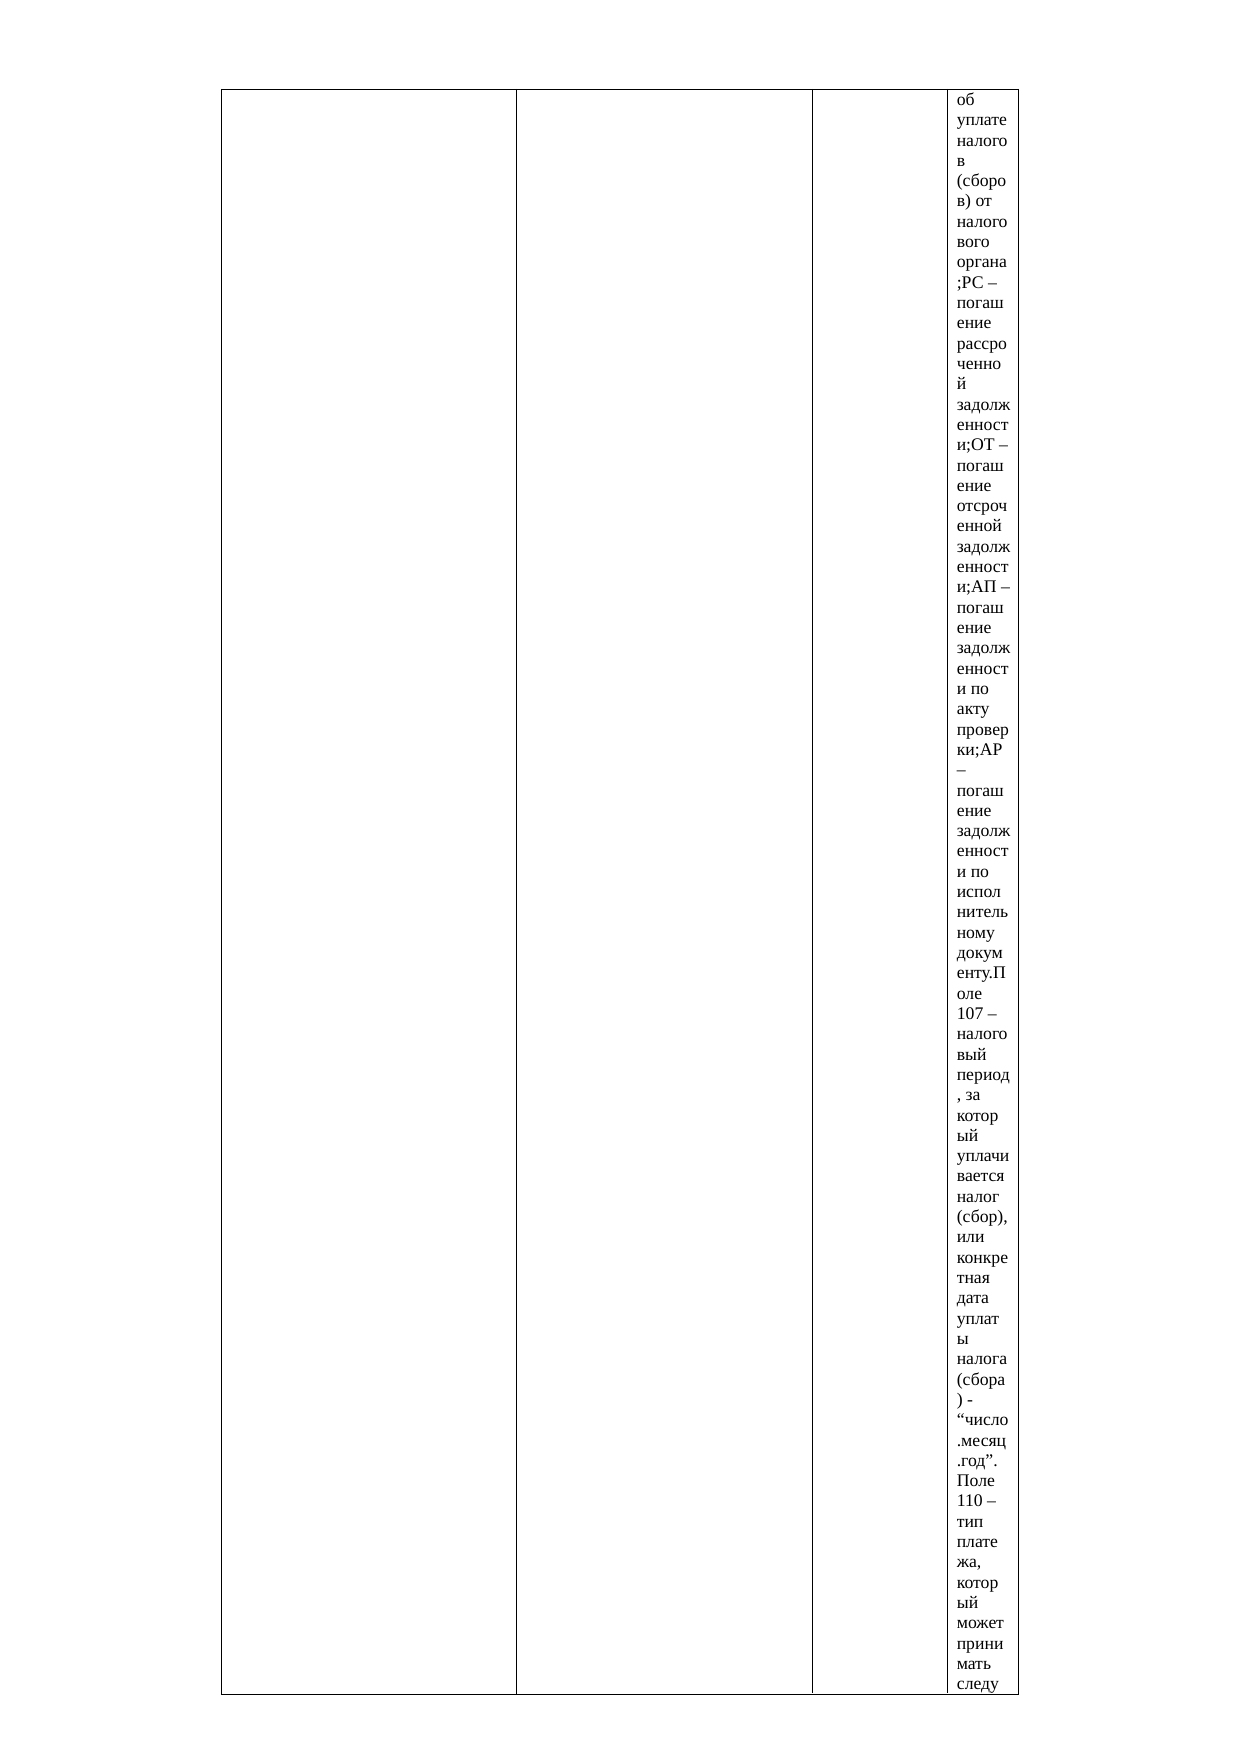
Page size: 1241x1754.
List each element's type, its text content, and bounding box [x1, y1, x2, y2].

table_header об уплате налогов (сборов) от налогового органа;РС – погашение рассроченной задолженности;ОТ – погашение отсроченной задолженности;АП – погашение задолженности по акту проверки;АР – погашение задолженности по исполнительному документу.Поле 107 – налоговый период, за который уплачивается налог (сбор), или конкретная дата уплаты налога (сбора) - “число.месяц.год”.Поле 110 – тип платежа, который может принимать следу [948, 90, 1018, 1693]
table_header [222, 90, 516, 1693]
table_header [517, 90, 812, 1693]
table_header [813, 90, 947, 1693]
